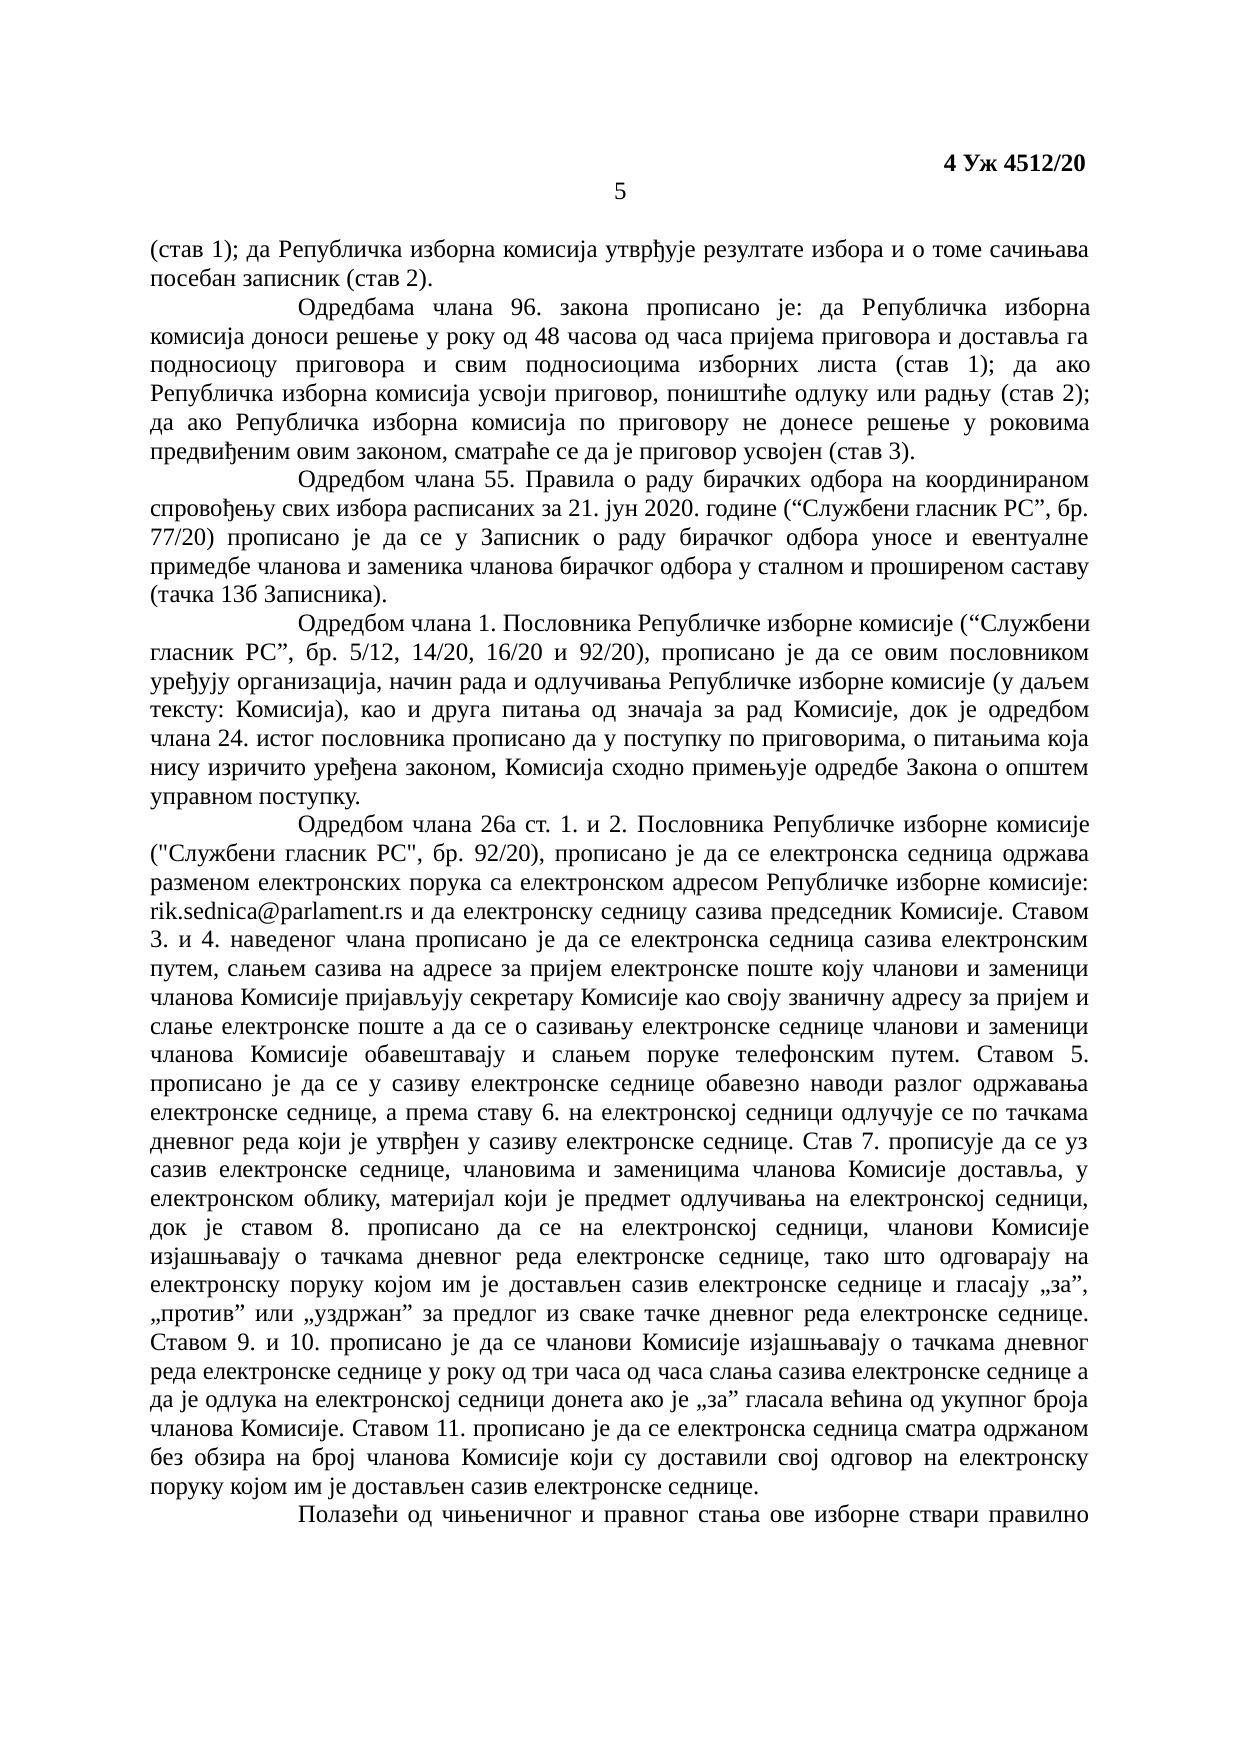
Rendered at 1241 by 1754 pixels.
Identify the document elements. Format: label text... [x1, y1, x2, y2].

text Одредбама члана 96. закона прописано је: да Републичка изборна комисија доноси решење у року од 48 часова од часа пријема приговора и доставља га подносиоцу приговора и свим подносиоцима изборних листа (став 1); да ако Републичка изборна комисија усвоји приговор, поништиће одлуку или радњу (став 2); да ако Републичка изборна комисија по приговору не донесе решење у роковима предвиђеним овим законом, сматраће се да је приговор усвојен (став 3). [150, 292, 1090, 464]
text (став 1); да Републичка изборна комисија утврђује резултате избора и о томе сачињава посебан записник (став 2). [150, 234, 1090, 292]
text Полазећи од чињеничног и правног стања ове изборне ствари правилно [150, 1499, 1090, 1528]
text Одредбом члана 1. Пословника Републичке изборне комисије (“Службени гласник РС”, бр. 5/12, 14/20, 16/20 и 92/20), прописано је да се овим пословником уређују организација, начин рада и одлучивања Републичке изборне комисије (у даљем тексту: Комисија), као и друга питања од значаја за рад Комисије, док је одредбом члана 24. истог пословника прописано да у поступку по приговорима, о питањима која нису изричито уређена законом, Комисија сходно примењује одредбе Закона о општем управном поступку. [150, 608, 1090, 809]
text Одредбом члана 26а ст. 1. и 2. Пословника Републичке изборне комисије ("Службени гласник РС", бр. 92/20), прописано је да се електронска седница одржава разменом електронских порука са електронском адресом Републичке изборне комисије: rik.sednica@parlament.rs и да електронску седницу сазива председник Комисије. Ставом 3. и 4. наведеног члана прописано је да се електронска седница сазива електронским путем, слањем сазива на адресе за пријем електронске поште коју чланови и заменици чланова Комисије пријављују секретару Комисије као своју званичну адресу за пријем и слање електронске поште а да се о сазивању електронске седнице чланови и заменици чланова Комисије обавештавају и слањем поруке телефонским путем. Ставом 5. прописано је да се у сазиву електронске седнице обавезно наводи разлог одржавања електронске седнице, а према ставу 6. на електронској седници одлучује се по тачкама дневног реда који је утврђен у сазиву електронске седнице. Став 7. прописује да се уз сазив електронске седнице, члановима и заменицима чланова Комисије доставља, у електронском облику, материјал који је предмет одлучивања на електронској седници, док је ставом 8. прописано да се на електронској седници, чланови Комисије изјашњавају о тачкама дневног реда електронске седнице, тако што одговарају на електронску поруку којом им је достављен сазив електронске седнице и гласају „за”, „против” или „уздржан” за предлог из сваке тачке дневног реда електронске седнице. Ставом 9. и 10. прописано је да се чланови Комисије изјашњавају о тачкама дневног реда електронске седнице у року од три часа од часа слања сазива електронске седнице а да је одлука на електронској седници донета ако је „за” гласала већина од укупног броја чланова Комисије. Ставом 11. прописано је да се електронска седница сматра одржаном без обзира на број чланова Комисије који су доставили свој одговор на електронску поруку којом им је достављен сазив електронске седнице. [150, 809, 1090, 1499]
text Одредбом члана 55. Правила о раду бирачких одбора на координираном спровођењу свих избора расписаних за 21. јун 2020. године (“Службени гласник РС”, бр. 77/20) прописано је да се у Записник о раду бирачког одбора уносе и евентуалне примедбе чланова и заменика чланова бирачког одбора у сталном и проширеном саставу (тачка 13б Записника). [150, 464, 1090, 608]
